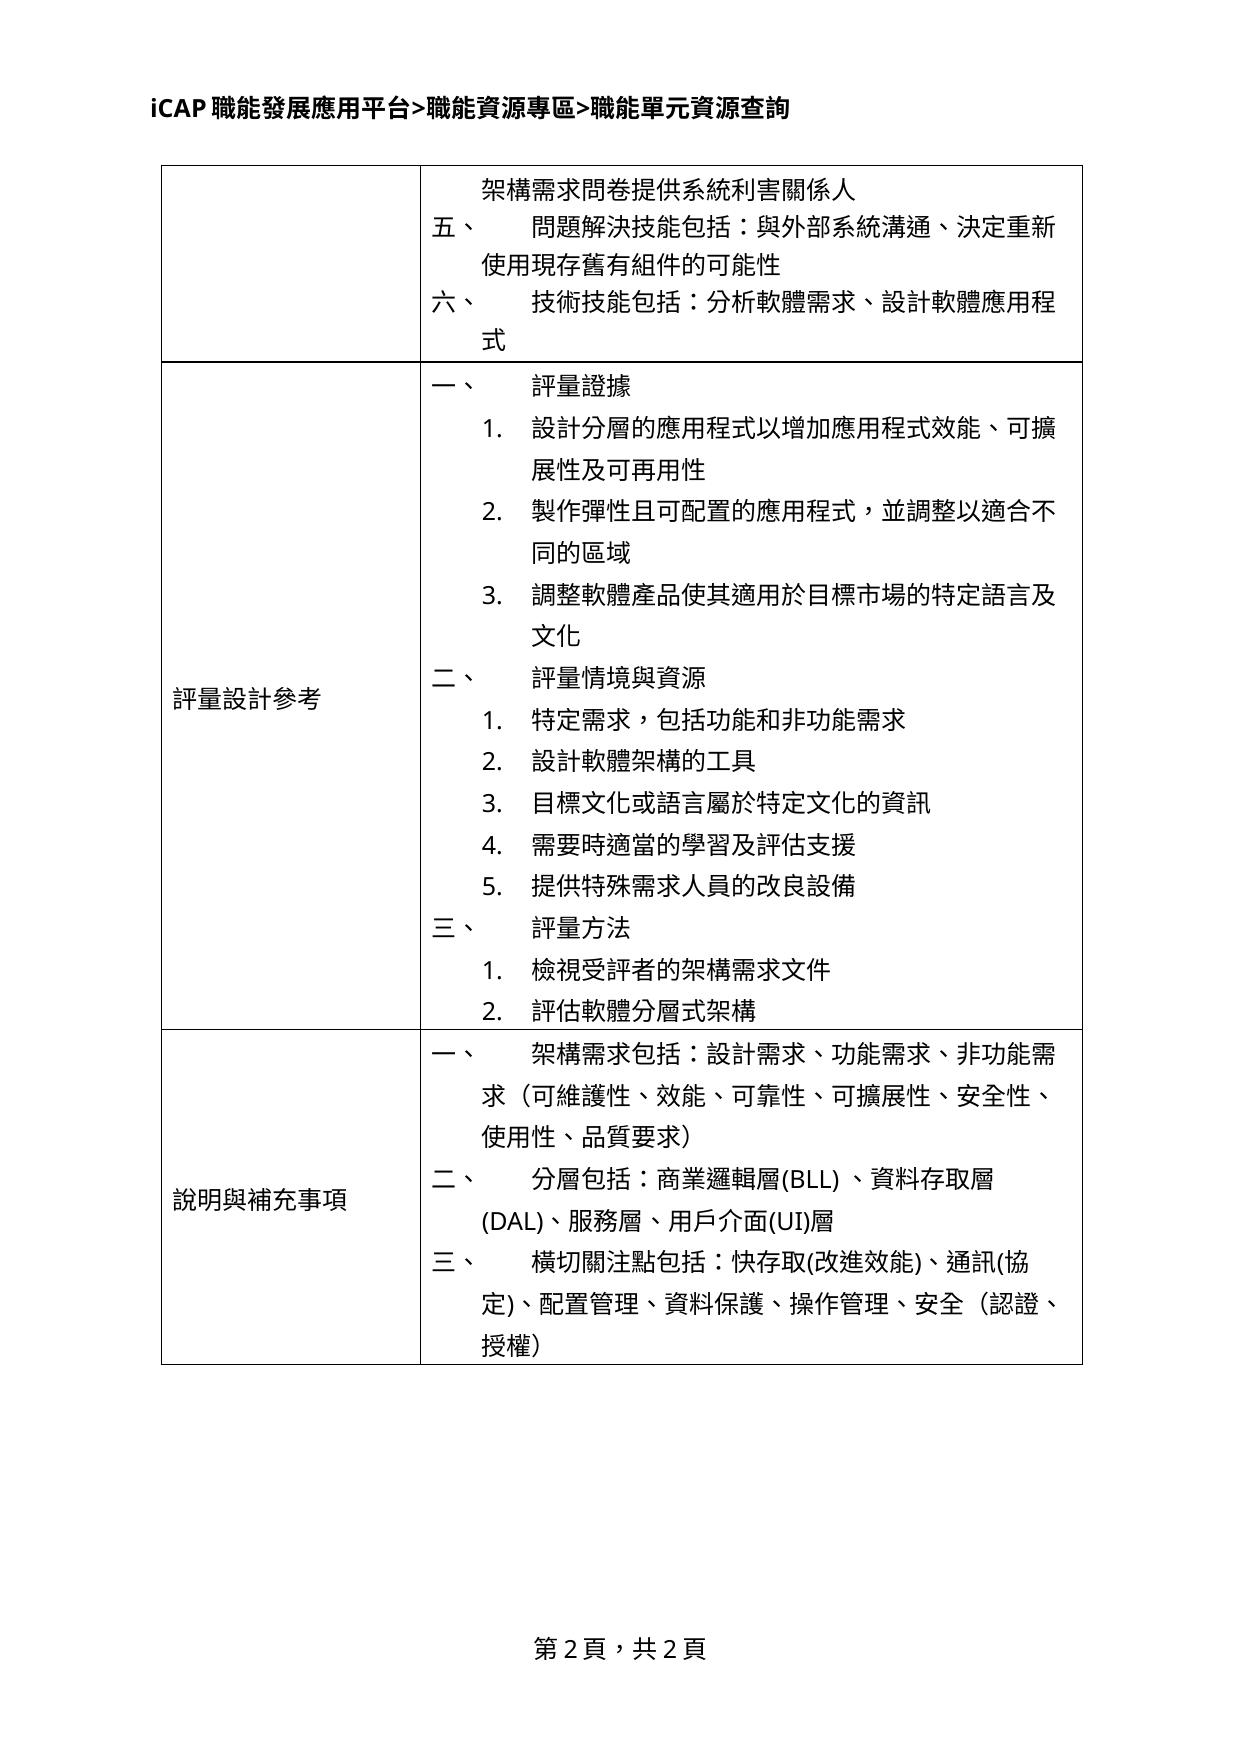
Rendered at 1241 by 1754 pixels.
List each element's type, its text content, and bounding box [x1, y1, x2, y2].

table_cell 架構需求問卷提供系統利害關係人 問題解決技能包括：與外部系統溝通、決定重新使用現存舊有組件的可能性 技術技能包括：分析軟體需求、設計軟體應用程式 [421, 166, 1082, 361]
table_cell [162, 166, 420, 361]
table_cell 說明與補充事項 [162, 1030, 420, 1363]
table_cell 架構需求包括：設計需求、功能需求、非功能需求（可維護性、效能、可靠性、可擴展性、安全性、使用性、品質要求） 分層包括：商業邏輯層(BLL) 、資料存取層(DAL)、服務層、用戶介面(UI)層 橫切關注點包括：快存取(改進效能)、通訊(協定)、配置管理、資料保護、操作管理、安全（認證、授權） [421, 1030, 1082, 1363]
table_cell 評量設計參考 [162, 363, 420, 1029]
table_cell 評量證據 設計分層的應用程式以增加應用程式效能、可擴展性及可再用性 製作彈性且可配置的應用程式，並調整以適合不同的區域 調整軟體產品使其適用於目標市場的特定語言及文化 評量情境與資源 特定需求，包括功能和非功能需求 設計軟體架構的工具 目標文化或語言屬於特定文化的資訊 需要時適當的學習及評估支援 提供特殊需求人員的改良設備 評量方法 檢視受評者的架構需求文件 評估軟體分層式架構 [421, 363, 1082, 1029]
